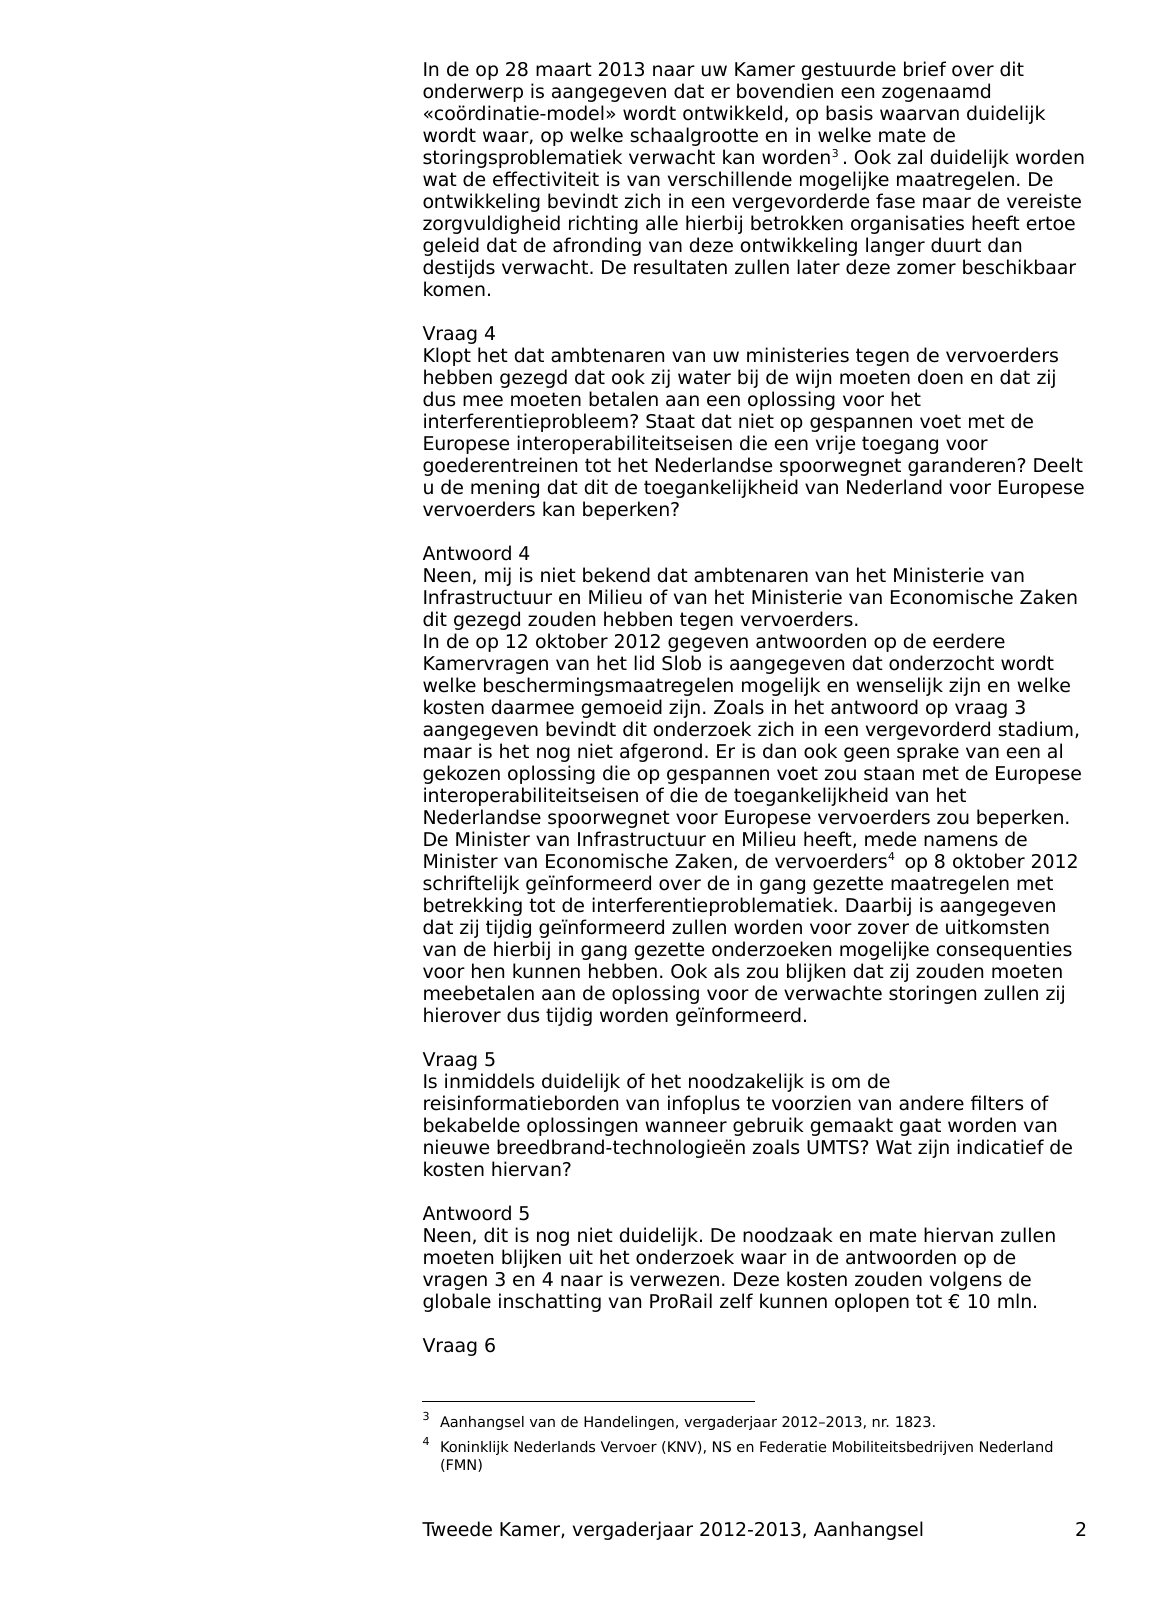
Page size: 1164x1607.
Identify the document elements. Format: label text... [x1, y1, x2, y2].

text De Minister van Infrastructuur en Milieu heeft, mede namens de Minister van Economische Zaken, de vervoerders op 8 oktober 2012 schriftelijk geïnformeerd over de in gang gezette maatregelen met betrekking tot de interferentieproblematiek. Daarbij is aangegeven dat zij tijdig geïnformeerd zullen worden voor zover de uitkomsten van de hierbij in gang gezette onderzoeken mogelijke consequenties voor hen kunnen hebben. Ook als zou blijken dat zij zouden moeten meebetalen aan de oplossing voor de verwachte storingen zullen zij hierover dus tijdig worden geïnformeerd. [422, 829, 1087, 1027]
text Is inmiddels duidelijk of het noodzakelijk is om de reisinformatieborden van infoplus te voorzien van andere filters of bekabelde oplossingen wanneer gebruik gemaakt gaat worden van nieuwe breedbrand-technologieën zoals UMTS? Wat zijn indicatief de kosten hiervan? [422, 1071, 1087, 1181]
text Neen, dit is nog niet duidelijk. De noodzaak en mate hiervan zullen moeten blijken uit het onderzoek waar in de antwoorden op de vragen 3 en 4 naar is verwezen. Deze kosten zouden volgens de globale inschatting van ProRail zelf kunnen oplopen tot € 10 mln. [422, 1225, 1087, 1313]
text Koninklijk Nederlands Vervoer (KNV), NS en Federatie Mobiliteitsbedrijven Nederland (FMN) [422, 1435, 1087, 1474]
text In de op 28 maart 2013 naar uw Kamer gestuurde brief over dit onderwerp is aangegeven dat er bovendien een zogenaamd «coördinatie-model» wordt ontwikkeld, op basis waarvan duidelijk wordt waar, op welke schaalgrootte en in welke mate de storingsproblematiek verwacht kan worden. Ook zal duidelijk worden wat de effectiviteit is van verschillende mogelijke maatregelen. De ontwikkeling bevindt zich in een vergevorderde fase maar de vereiste zorgvuldigheid richting alle hierbij betrokken organisaties heeft ertoe geleid dat de afronding van deze ontwikkeling langer duurt dan destijds verwacht. De resultaten zullen later deze zomer beschikbaar komen. [422, 59, 1087, 301]
text Antwoord 4 [422, 543, 1087, 565]
text In de op 12 oktober 2012 gegeven antwoorden op de eerdere Kamervragen van het lid Slob is aangegeven dat onderzocht wordt welke beschermingsmaatregelen mogelijk en wenselijk zijn en welke kosten daarmee gemoeid zijn. Zoals in het antwoord op vraag 3 aangegeven bevindt dit onderzoek zich in een vergevorderd stadium, maar is het nog niet afgerond. Er is dan ook geen sprake van een al gekozen oplossing die op gespannen voet zou staan met de Europese interoperabiliteitseisen of die de toegankelijkheid van het Nederlandse spoorwegnet voor Europese vervoerders zou beperken. [422, 631, 1087, 829]
text Vraag 5 [422, 1049, 1087, 1071]
text Antwoord 5 [422, 1203, 1087, 1225]
text Klopt het dat ambtenaren van uw ministeries tegen de vervoerders hebben gezegd dat ook zij water bij de wijn moeten doen en dat zij dus mee moeten betalen aan een oplossing voor het interferentieprobleem? Staat dat niet op gespannen voet met de Europese interoperabiliteitseisen die een vrije toegang voor goederentreinen tot het Nederlandse spoorwegnet garanderen? Deelt u de mening dat dit de toegankelijkheid van Nederland voor Europese vervoerders kan beperken? [422, 345, 1087, 521]
text Neen, mij is niet bekend dat ambtenaren van het Ministerie van Infrastructuur en Milieu of van het Ministerie van Economische Zaken dit gezegd zouden hebben tegen vervoerders. [422, 565, 1087, 631]
text Aanhangsel van de Handelingen, vergaderjaar 2012–2013, nr. 1823. [422, 1410, 1087, 1432]
text Vraag 4 [422, 323, 1087, 345]
text Vraag 6 [422, 1335, 1087, 1357]
